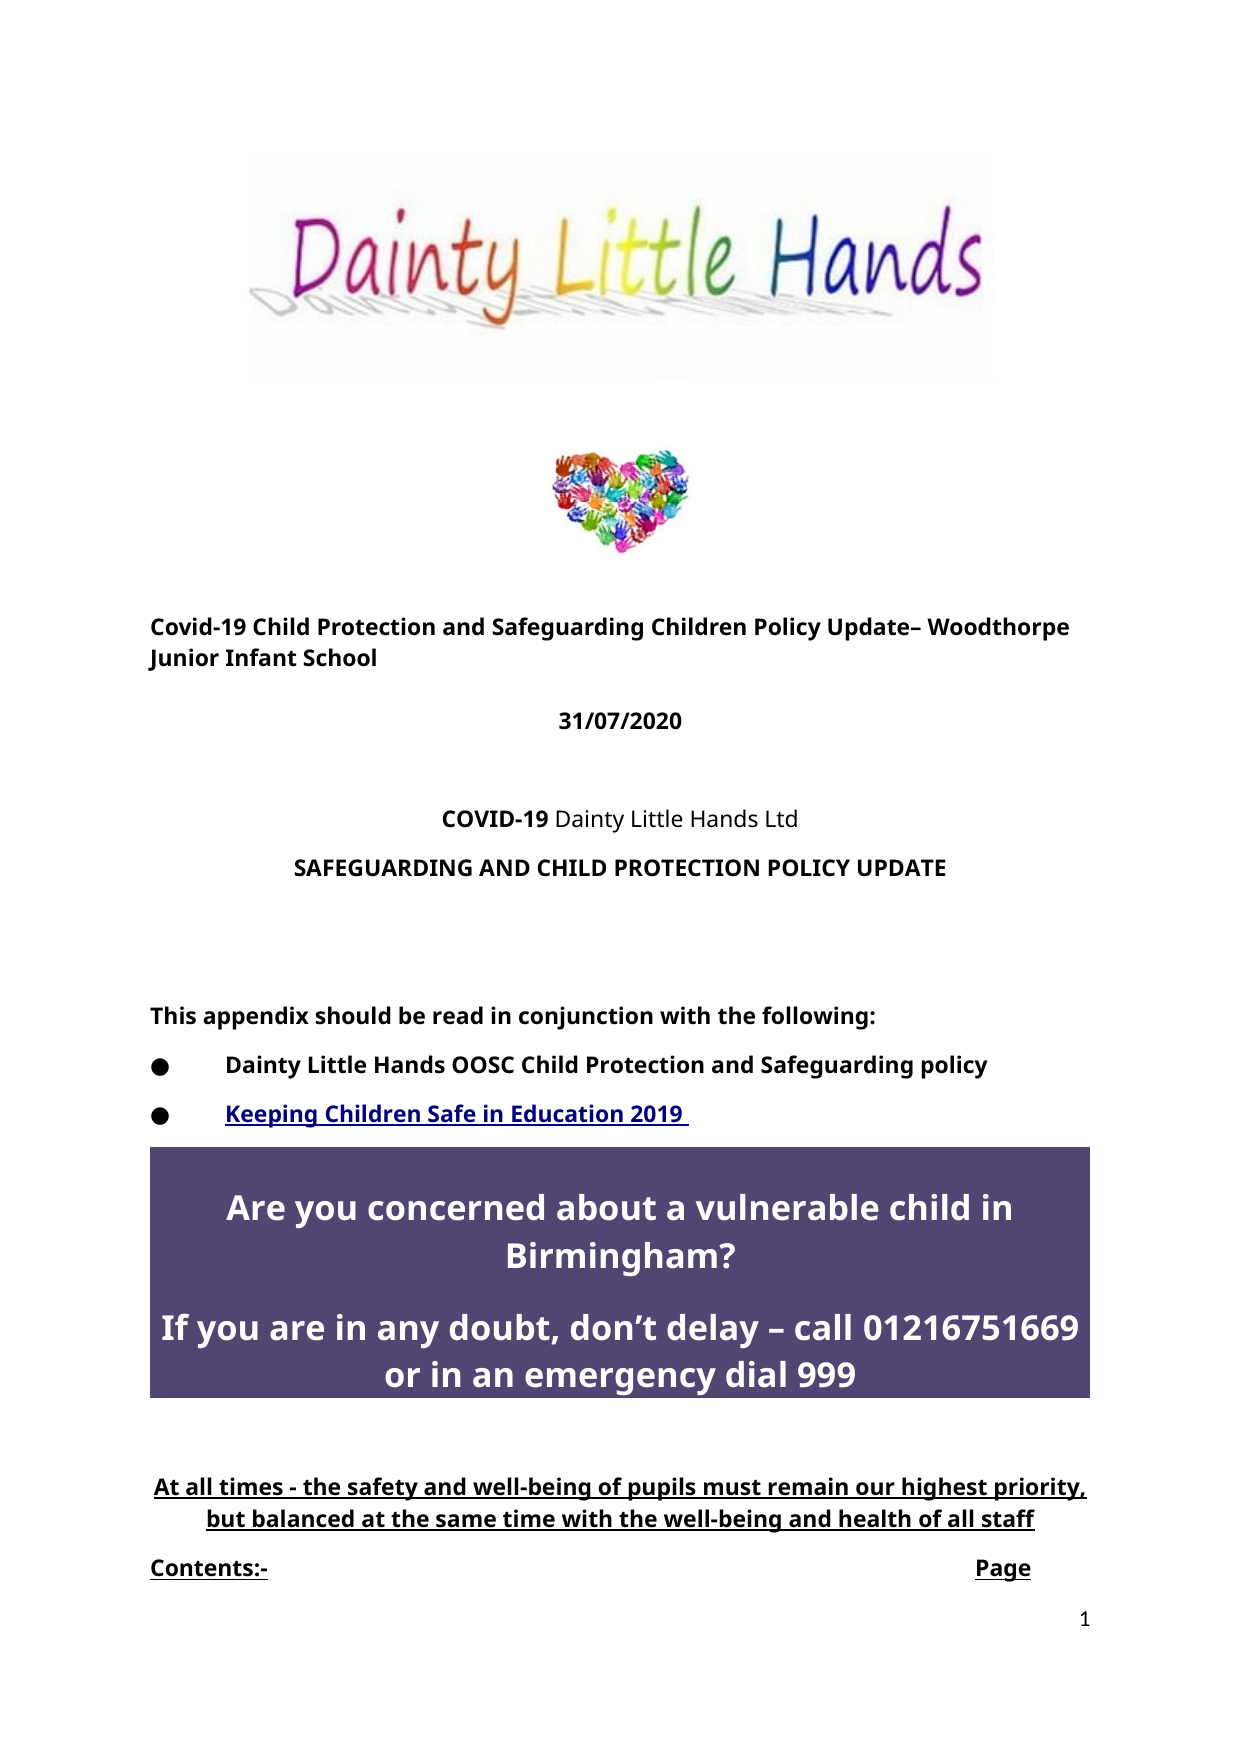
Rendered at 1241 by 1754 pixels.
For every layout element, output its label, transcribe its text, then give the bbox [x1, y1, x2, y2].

text 31/07/2020 [150, 705, 1090, 736]
text ● Keeping Children Safe in Education 2019 [150, 1098, 1090, 1129]
text COVID-19 Dainty Little Hands Ltd [150, 803, 1090, 834]
text SAFEGUARDING AND CHILD PROTECTION POLICY UPDATE [150, 852, 1090, 883]
text ● Dainty Little Hands OOSC Child Protection and Safeguarding policy [150, 1049, 1090, 1080]
subtitle Are you concerned about a vulnerable child in Birmingham? [150, 1147, 1090, 1279]
text Contents:- Page [150, 1552, 1090, 1583]
subtitle Covid-19 Child Protection and Safeguarding Children Policy Update– Woodthorpe Junior Infant School [150, 611, 1090, 673]
text This appendix should be read in conjunction with the following: [150, 1000, 1090, 1031]
text At all times - the safety and well-being of pupils must remain our highest priority, but balanced at the same time with the well-being and health of all staff [150, 1470, 1090, 1534]
subtitle If you are in any doubt, don’t delay – call 01216751669 or in an emergency dial 999 [150, 1304, 1090, 1398]
